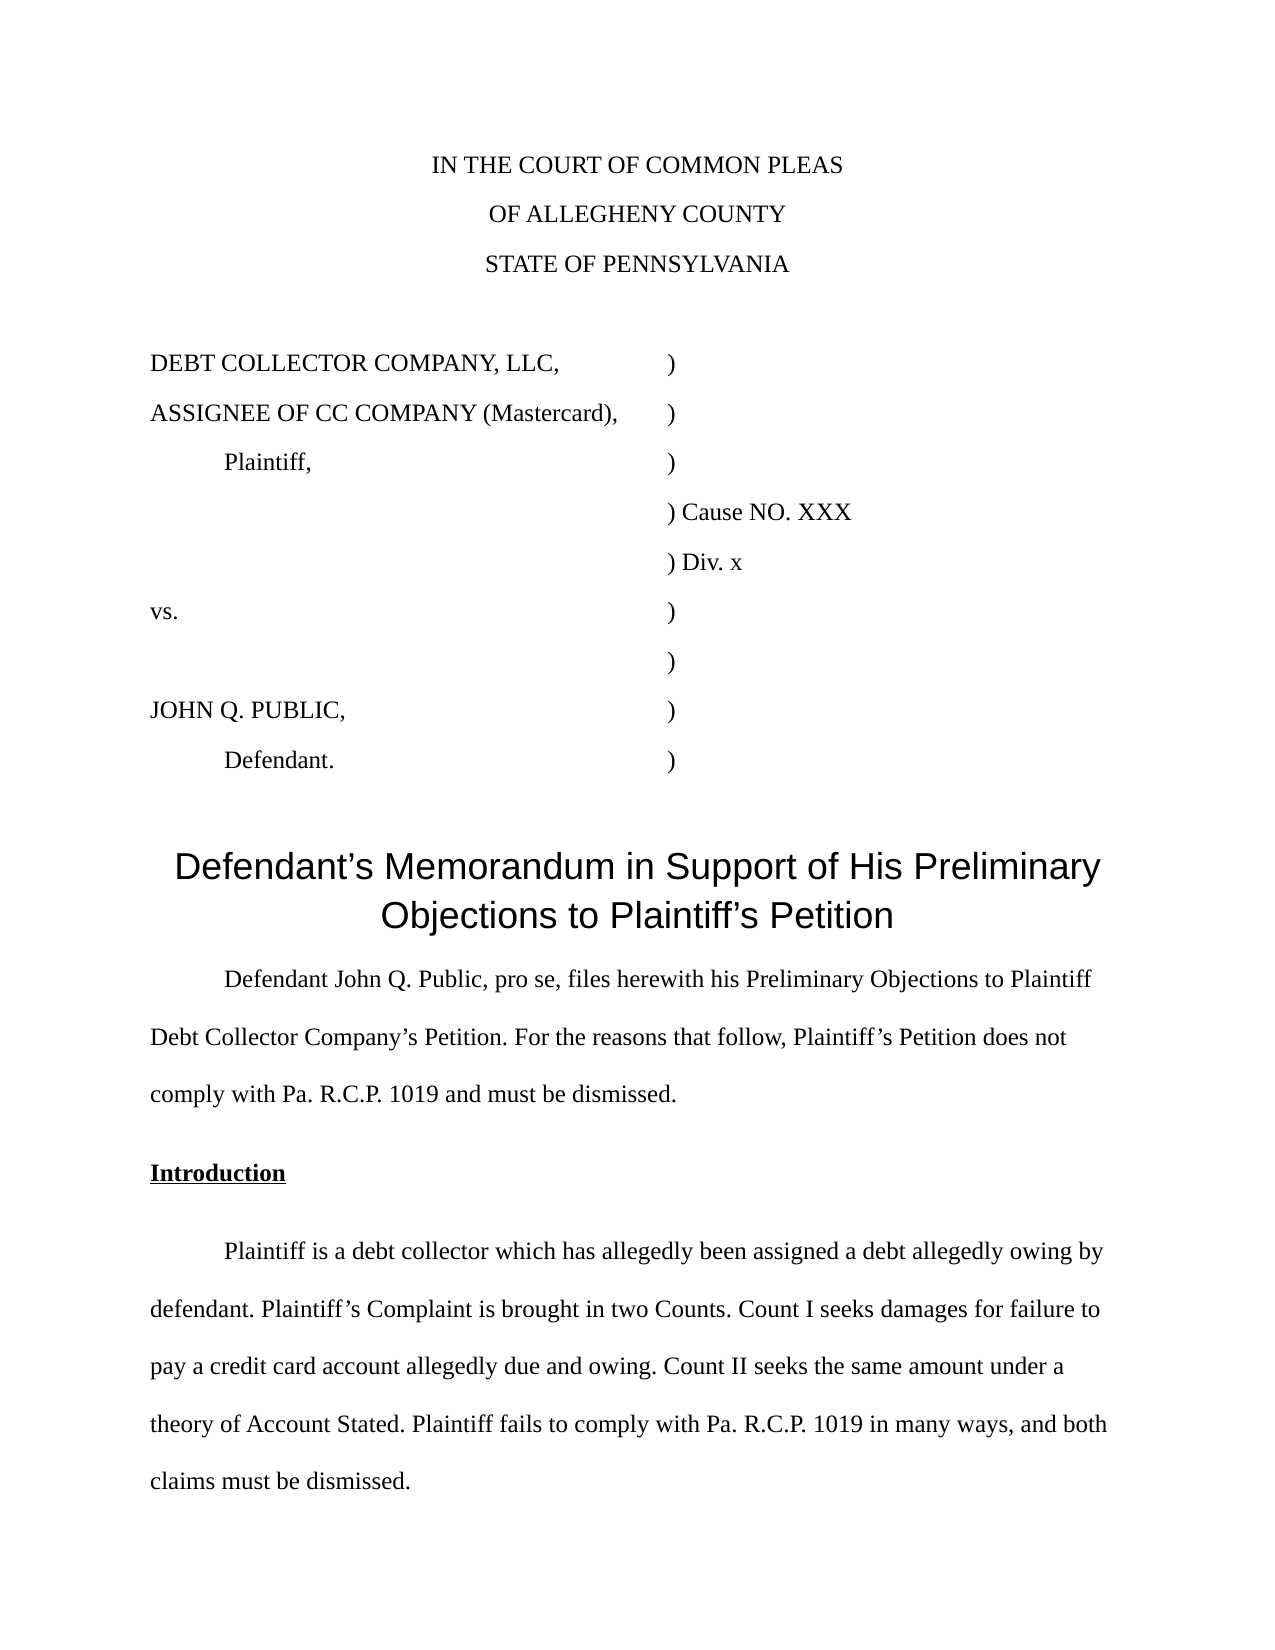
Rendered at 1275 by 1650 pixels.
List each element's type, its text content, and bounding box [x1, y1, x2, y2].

text OF ALLEGHENY COUNTY [150, 199, 1125, 228]
text Defendant’s Memorandum in Support of His Preliminary Objections to Plaintiff’s Petition [150, 844, 1125, 937]
text STATE OF PENNSYLVANIA [150, 249, 1125, 278]
text Defendant. ) [150, 745, 1125, 774]
text Introduction [150, 1158, 1125, 1187]
text Plaintiff, ) [150, 447, 1125, 476]
text ) Cause NO. XXX [150, 497, 1125, 526]
text Plaintiff is a debt collector which has allegedly been assigned a debt allegedly owing by defendant. Plaintiff’s Complaint is brought in two Counts. Count I seeks damages for failure to pay a credit card account allegedly due and owing. Count II seeks the same amount under a theory of Account Stated. Plaintiff fails to comply with Pa. R.C.P. 1019 in many ways, and both claims must be dismissed. [150, 1236, 1125, 1495]
text vs. ) [150, 596, 1125, 625]
text DEBT COLLECTOR COMPANY, LLC, ) [150, 348, 1125, 377]
text IN THE COURT OF COMMON PLEAS [150, 150, 1125, 179]
text JOHN Q. PUBLIC, ) [150, 695, 1125, 724]
text Defendant John Q. Public, pro se, files herewith his Preliminary Objections to Plaintiff Debt Collector Company’s Petition. For the reasons that follow, Plaintiff’s Petition does not comply with Pa. R.C.P. 1019 and must be dismissed. [150, 964, 1125, 1108]
text ) [150, 646, 1125, 674]
text ASSIGNEE OF CC COMPANY (Mastercard), ) [150, 398, 1125, 427]
text ) Div. x [150, 547, 1125, 575]
